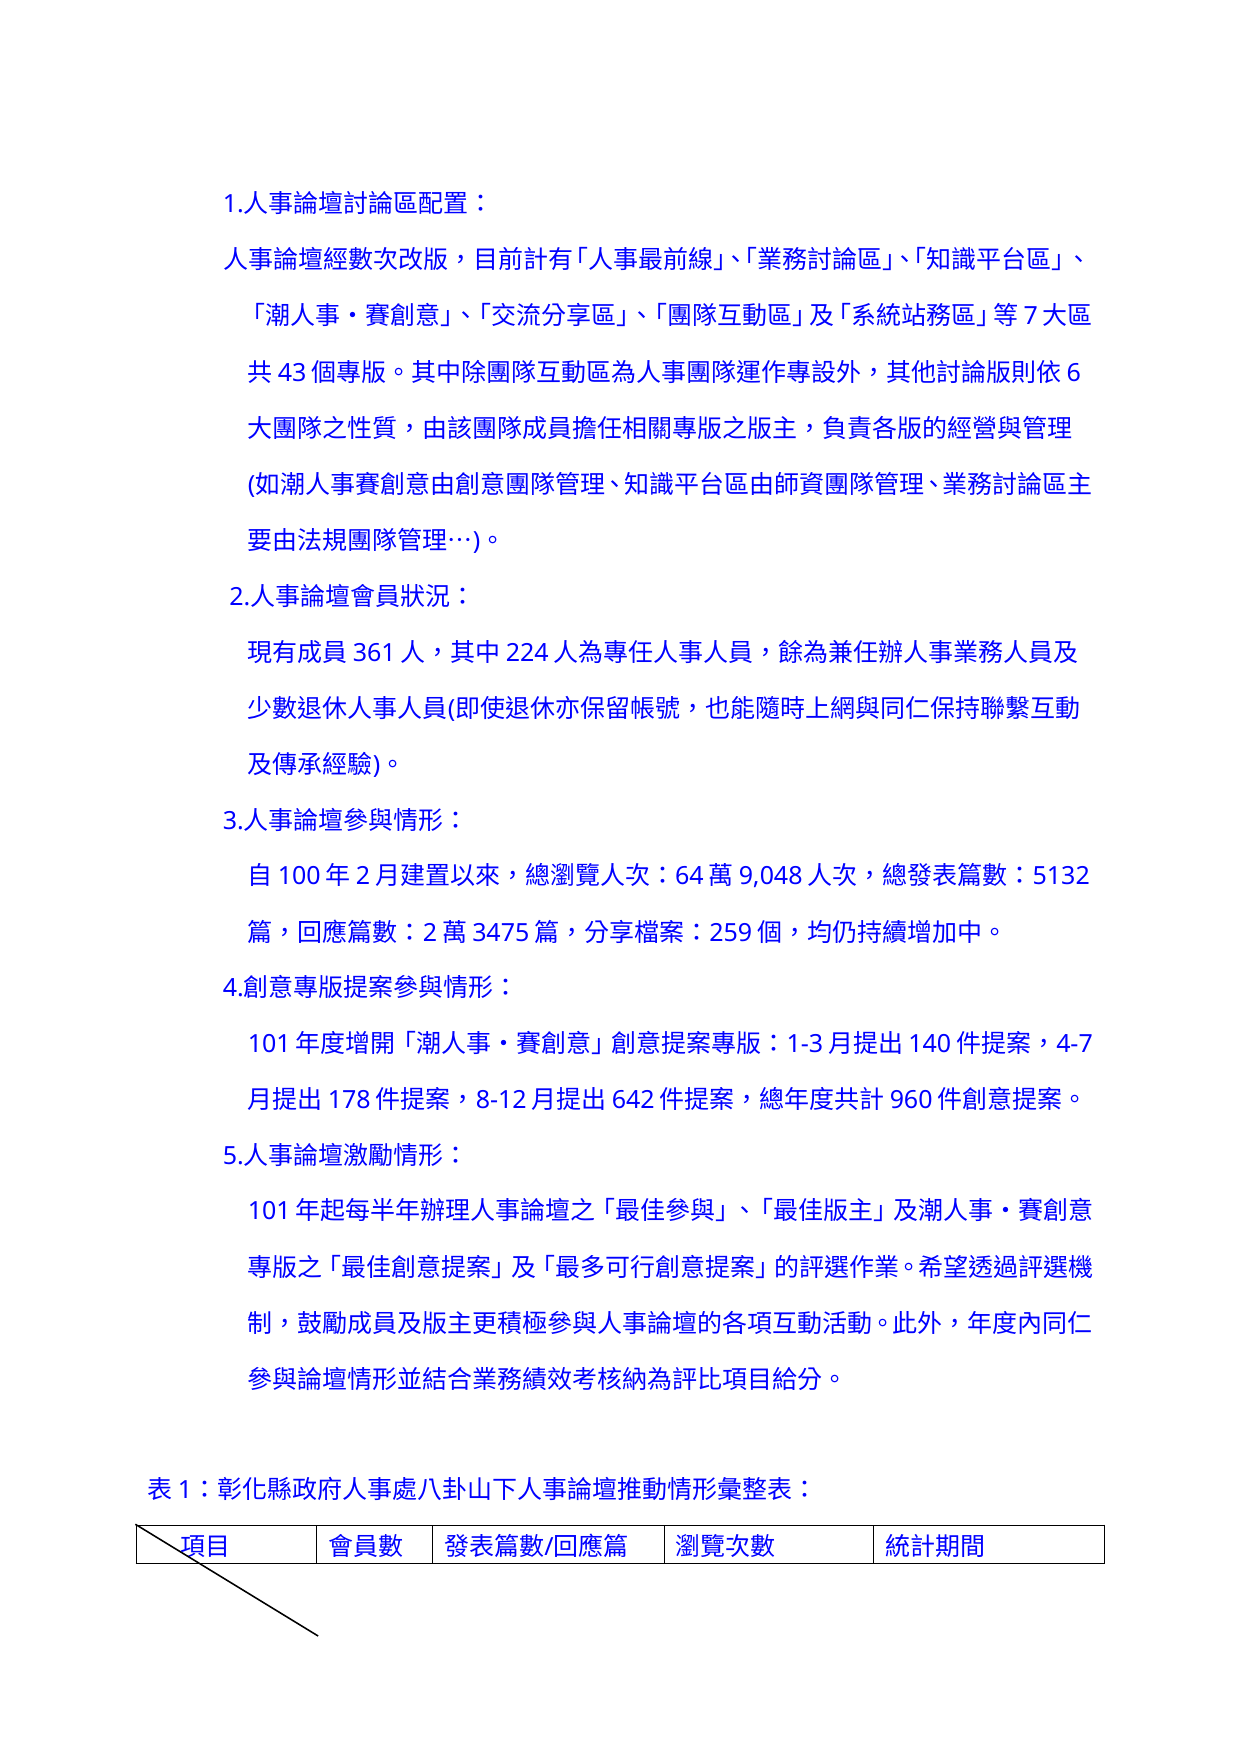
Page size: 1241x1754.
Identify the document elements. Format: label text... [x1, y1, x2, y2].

text 1.人事論壇討論區配置： [223, 183, 1092, 221]
table_header 會員數 [317, 1526, 432, 1563]
table_header 瀏覽次數 [665, 1526, 873, 1563]
table_header 發表篇數/回應篇 [433, 1526, 664, 1563]
text 3.人事論壇參與情形： [223, 799, 1092, 837]
text 4.創意專版提案參與情形： [223, 967, 1092, 1004]
text 2.人事論壇會員狀況： [223, 576, 1092, 613]
table_header 項目 年度 [142, 1526, 316, 1563]
text 人事論壇經數次改版，目前計有「人事最前線」、「業務討論區」、「知識平台區」、「潮人事‧賽創意」、「交流分享區」、「團隊互動區」及「系統站務區」等7大區，共43個專版。其中除團隊互動區為人事團隊運作專設外，其他討論版則依6大團隊之性質，由該團隊成員擔任相關專版之版主，負責各版的經營與管理(如潮人事賽創意由創意團隊管理、知識平台區由師資團隊管理、業務討論區主要由法規團隊管理…)。 [198, 239, 1092, 558]
text 101年度增開「潮人事‧賽創意」創意提案專版：1-3月提出140件提案，4-7月提出178件提案，8-12月提出642件提案，總年度共計960件創意提案。 [248, 1023, 1092, 1116]
text 現有成員361人，其中224人為專任人事人員，餘為兼任辦人事業務人員及少數退休人事人員(即使退休亦保留帳號，也能隨時上網與同仁保持聯繫互動及傳承經驗)。 [248, 631, 1092, 781]
table_header 統計期間 [874, 1526, 1104, 1563]
text 101年起每半年辦理人事論壇之「最佳參與」、「最佳版主」及潮人事‧賽創意專版之「最佳創意提案」及「最多可行創意提案」的評選作業。希望透過評選機制，鼓勵成員及版主更積極參與人事論壇的各項互動活動。此外，年度內同仁參與論壇情形並結合業務績效考核納為評比項目給分。 [248, 1190, 1092, 1396]
text 5.人事論壇激勵情形： [223, 1134, 1092, 1172]
table_header 項目 年度 [137, 1527, 195, 1563]
text 表1：彰化縣政府人事處八卦山下人事論壇推動情形彙整表： [148, 1469, 1092, 1506]
text 自100年2月建置以來，總瀏覽人次：64萬9,048人次，總發表篇數：5132篇，回應篇數：2萬3475篇，分享檔案：259個，均仍持續增加中。 [248, 855, 1092, 949]
